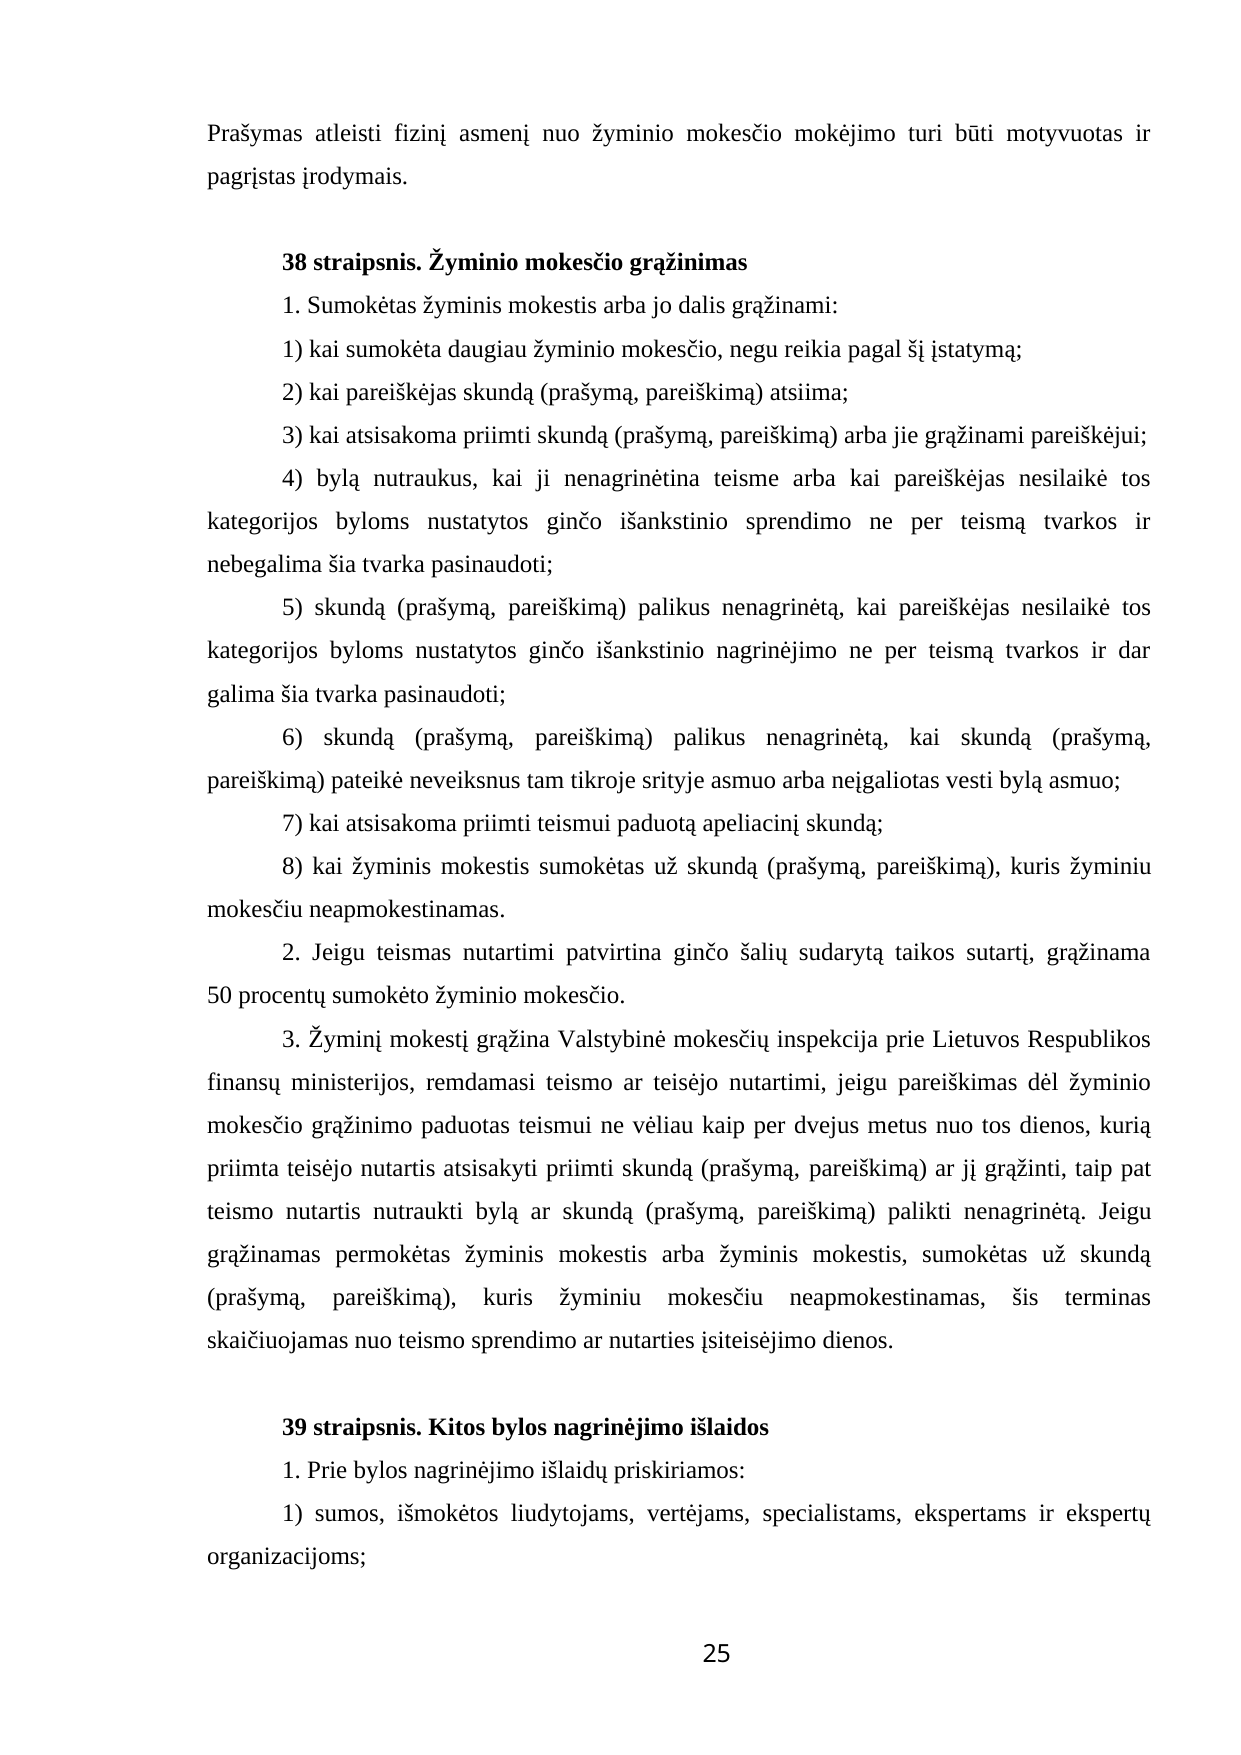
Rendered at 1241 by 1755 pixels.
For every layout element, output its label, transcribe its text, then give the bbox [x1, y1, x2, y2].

text 8) kai žyminis mokestis sumokėtas už skundą (prašymą, pareiškimą), kuris žyminiu mokesčiu neapmokestinamas. [207, 851, 1152, 923]
text 39 straipsnis. Kitos bylos nagrinėjimo išlaidos [207, 1412, 1152, 1441]
text 2) kai pareiškėjas skundą (prašymą, pareiškimą) atsiima; [207, 377, 1152, 406]
text 5) skundą (prašymą, pareiškimą) palikus nenagrinėtą, kai pareiškėjas nesilaikė tos kategorijos byloms nustatytos ginčo išankstinio nagrinėjimo ne per teismą tvarkos ir dar galima šia tvarka pasinaudoti; [207, 592, 1152, 707]
text 2. Jeigu teismas nutartimi patvirtina ginčo šalių sudarytą taikos sutartį, grąžinama 50 procentų sumokėto žyminio mokesčio. [207, 937, 1152, 1009]
text 1. Prie bylos nagrinėjimo išlaidų priskiriamos: [207, 1455, 1152, 1484]
text 38 straipsnis. Žyminio mokesčio grąžinimas [207, 247, 1152, 276]
text 4) bylą nutraukus, kai ji nenagrinėtina teisme arba kai pareiškėjas nesilaikė tos kategorijos byloms nustatytos ginčo išankstinio sprendimo ne per teismą tvarkos ir nebegalima šia tvarka pasinaudoti; [207, 463, 1152, 578]
text Prašymas atleisti fizinį asmenį nuo žyminio mokesčio mokėjimo turi būti motyvuotas ir pagrįstas įrodymais. [207, 118, 1152, 190]
text 3) kai atsisakoma priimti skundą (prašymą, pareiškimą) arba jie grąžinami pareiškėjui; [207, 420, 1152, 449]
text 1) sumos, išmokėtos liudytojams, vertėjams, specialistams, ekspertams ir ekspertų organizacijoms; [207, 1498, 1152, 1570]
text 6) skundą (prašymą, pareiškimą) palikus nenagrinėtą, kai skundą (prašymą, pareiškimą) pateikė neveiksnus tam tikroje srityje asmuo arba neįgaliotas vesti bylą asmuo; [207, 722, 1152, 794]
text 1. Sumokėtas žyminis mokestis arba jo dalis grąžinami: [207, 291, 1152, 319]
text 1) kai sumokėta daugiau žyminio mokesčio, negu reikia pagal šį įstatymą; [207, 334, 1152, 362]
text 7) kai atsisakoma priimti teismui paduotą apeliacinį skundą; [207, 808, 1152, 837]
text 3. Žyminį mokestį grąžina Valstybinė mokesčių inspekcija prie Lietuvos Respublikos finansų ministerijos, remdamasi teismo ar teisėjo nutartimi, jeigu pareiškimas dėl žyminio mokesčio grąžinimo paduotas teismui ne vėliau kaip per dvejus metus nuo tos dienos, kurią priimta teisėjo nutartis atsisakyti priimti skundą (prašymą, pareiškimą) ar jį grąžinti, taip pat teismo nutartis nutraukti bylą ar skundą (prašymą, pareiškimą) palikti nenagrinėtą. Jeigu grąžinamas permokėtas žyminis mokestis arba žyminis mokestis, sumokėtas už skundą (prašymą, pareiškimą), kuris žyminiu mokesčiu neapmokestinamas, šis terminas skaičiuojamas nuo teismo sprendimo ar nutarties įsiteisėjimo dienos. [207, 1024, 1152, 1354]
